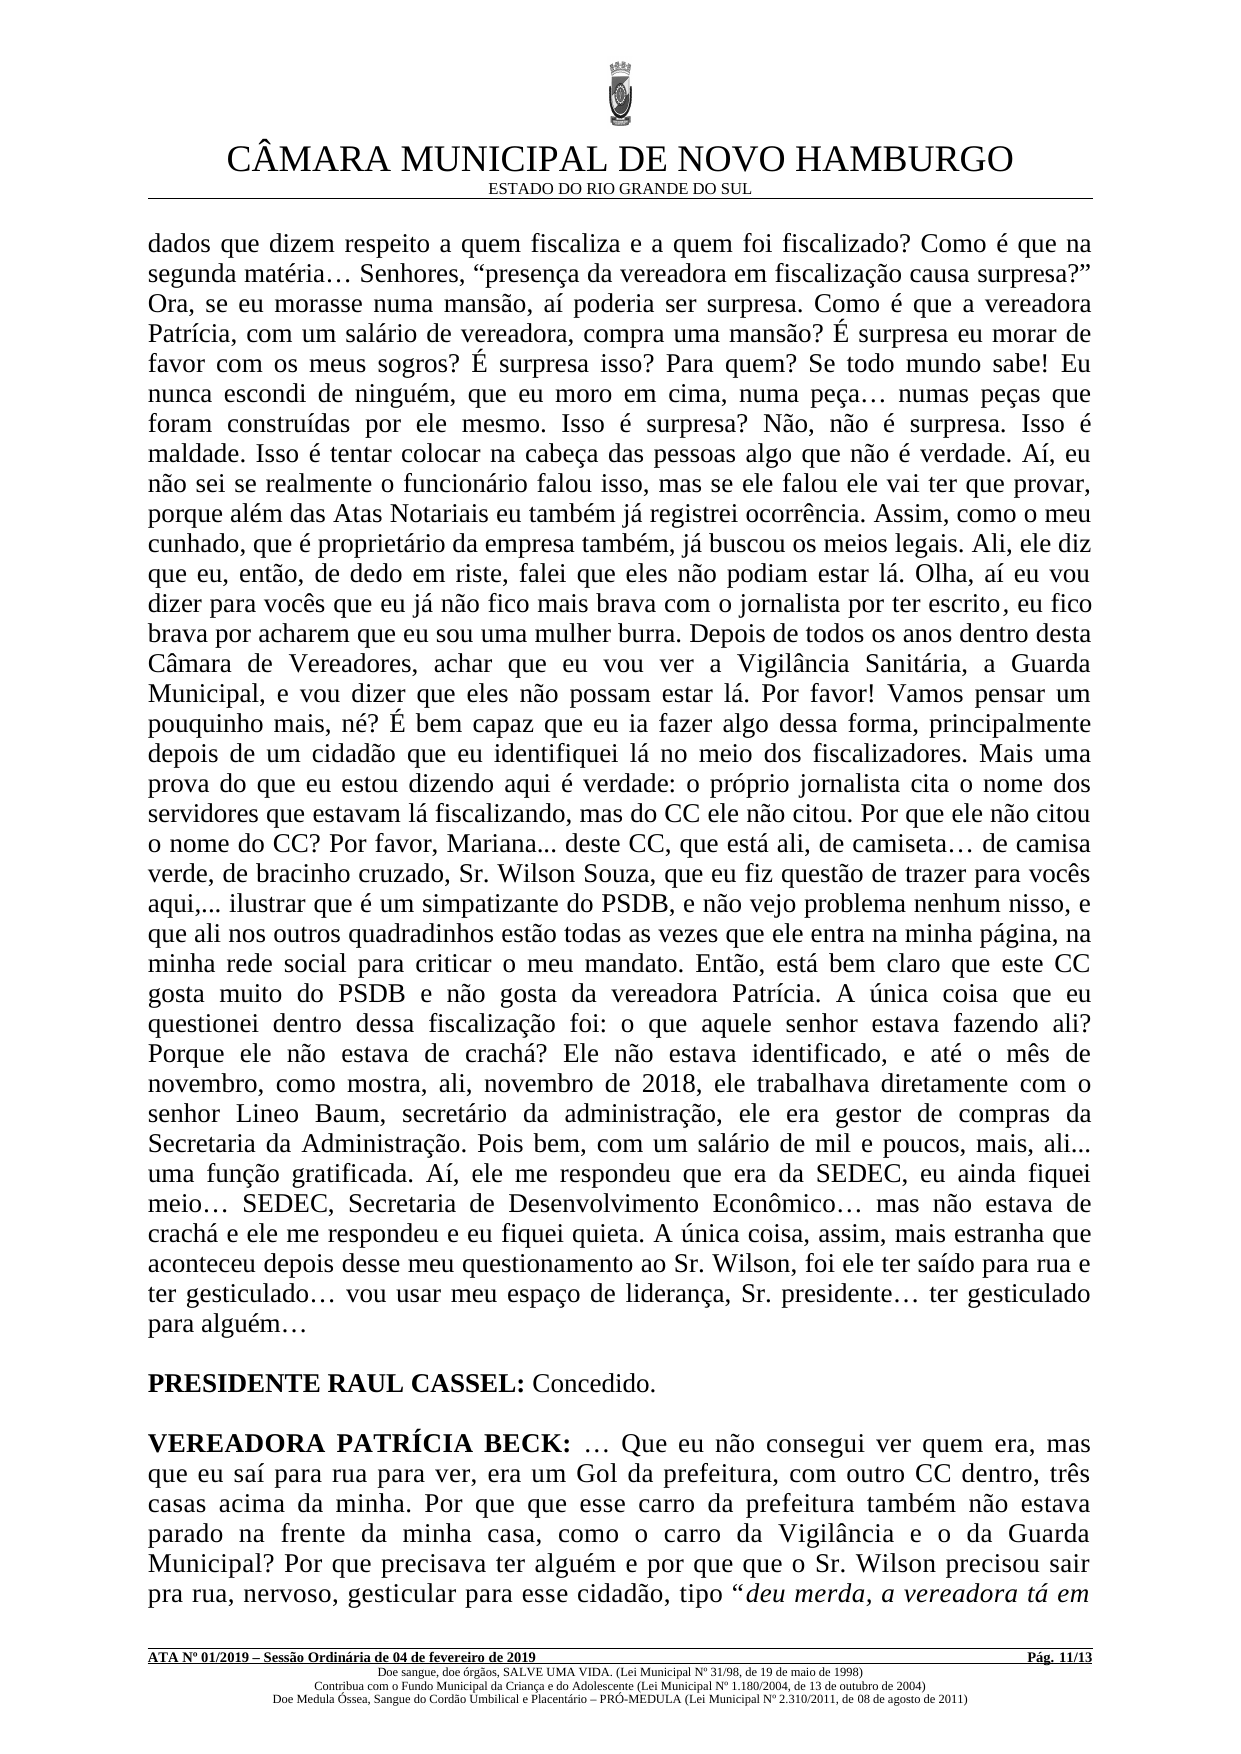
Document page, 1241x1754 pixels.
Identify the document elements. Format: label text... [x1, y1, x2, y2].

text VEREADORA PATRÍCIA BECK: … Que eu não consegui ver quem era, mas que eu saí para rua para ver, era um Gol da prefeitura, com outro CC dentro, três casas acima da minha. Por que que esse carro da prefeitura também não estava parado na frente da minha casa, como o carro da Vigilância e o da Guarda Municipal? Por que precisava ter alguém e por que que o Sr. Wilson precisou sair pra rua, nervoso, gesticular para esse cidadão, tipo “deu merda, a vereadora tá em [148, 1428, 1093, 1608]
text dados que dizem respeito a quem fiscaliza e a quem foi fiscalizado? Como é que na segunda matéria… Senhores, “presença da vereadora em fiscalização causa surpresa?” Ora, se eu morasse numa mansão, aí poderia ser surpresa. Como é que a vereadora Patrícia, com um salário de vereadora, compra uma mansão? É surpresa eu morar de favor com os meus sogros? É surpresa isso? Para quem? Se todo mundo sabe! Eu nunca escondi de ninguém, que eu moro em cima, numa peça… numas peças que foram construídas por ele mesmo. Isso é surpresa? Não, não é surpresa. Isso é maldade. Isso é tentar colocar na cabeça das pessoas algo que não é verdade. Aí, eu não sei se realmente o funcionário falou isso, mas se ele falou ele vai ter que provar, porque além das Atas Notariais eu também já registrei ocorrência. Assim, como o meu cunhado, que é proprietário da empresa também, já buscou os meios legais. Ali, ele diz que eu, então, de dedo em riste, falei que eles não podiam estar lá. Olha, aí eu vou dizer para vocês que eu já não fico mais brava com o jornalista por ter escrito, eu fico brava por acharem que eu sou uma mulher burra. Depois de todos os anos dentro desta Câmara de Vereadores, achar que eu vou ver a Vigilância Sanitária, a Guarda Municipal, e vou dizer que eles não possam estar lá. Por favor! Vamos pensar um pouquinho mais, né? É bem capaz que eu ia fazer algo dessa forma, principalmente depois de um cidadão que eu identifiquei lá no meio dos fiscalizadores. Mais uma prova do que eu estou dizendo aqui é verdade: o próprio jornalista cita o nome dos servidores que estavam lá fiscalizando, mas do CC ele não citou. Por que ele não citou o nome do CC? Por favor, Mariana... deste CC, que está ali, de camiseta… de camisa verde, de bracinho cruzado, Sr. Wilson Souza, que eu fiz questão de trazer para vocês aqui,... ilustrar que é um simpatizante do PSDB, e não vejo problema nenhum nisso, e que ali nos outros quadradinhos estão todas as vezes que ele entra na minha página, na minha rede social para criticar o meu mandato. Então, está bem claro que este CC gosta muito do PSDB e não gosta da vereadora Patrícia. A única coisa que eu questionei dentro dessa fiscalização foi: o que aquele senhor estava fazendo ali? Porque ele não estava de crachá? Ele não estava identificado, e até o mês de novembro, como mostra, ali, novembro de 2018, ele trabalhava diretamente com o senhor Lineo Baum, secretário da administração, ele era gestor de compras da Secretaria da Administração. Pois bem, com um salário de mil e poucos, mais, ali... uma função gratificada. Aí, ele me respondeu que era da SEDEC, eu ainda fiquei meio… SEDEC, Secretaria de Desenvolvimento Econômico… mas não estava de crachá e ele me respondeu e eu fiquei quieta. A única coisa, assim, mais estranha que aconteceu depois desse meu questionamento ao Sr. Wilson, foi ele ter saído para rua e ter gesticulado… vou usar meu espaço de liderança, Sr. presidente… ter gesticulado para alguém… [148, 228, 1093, 1338]
text PRESIDENTE RAUL CASSEL: Concedido. [148, 1368, 1093, 1398]
